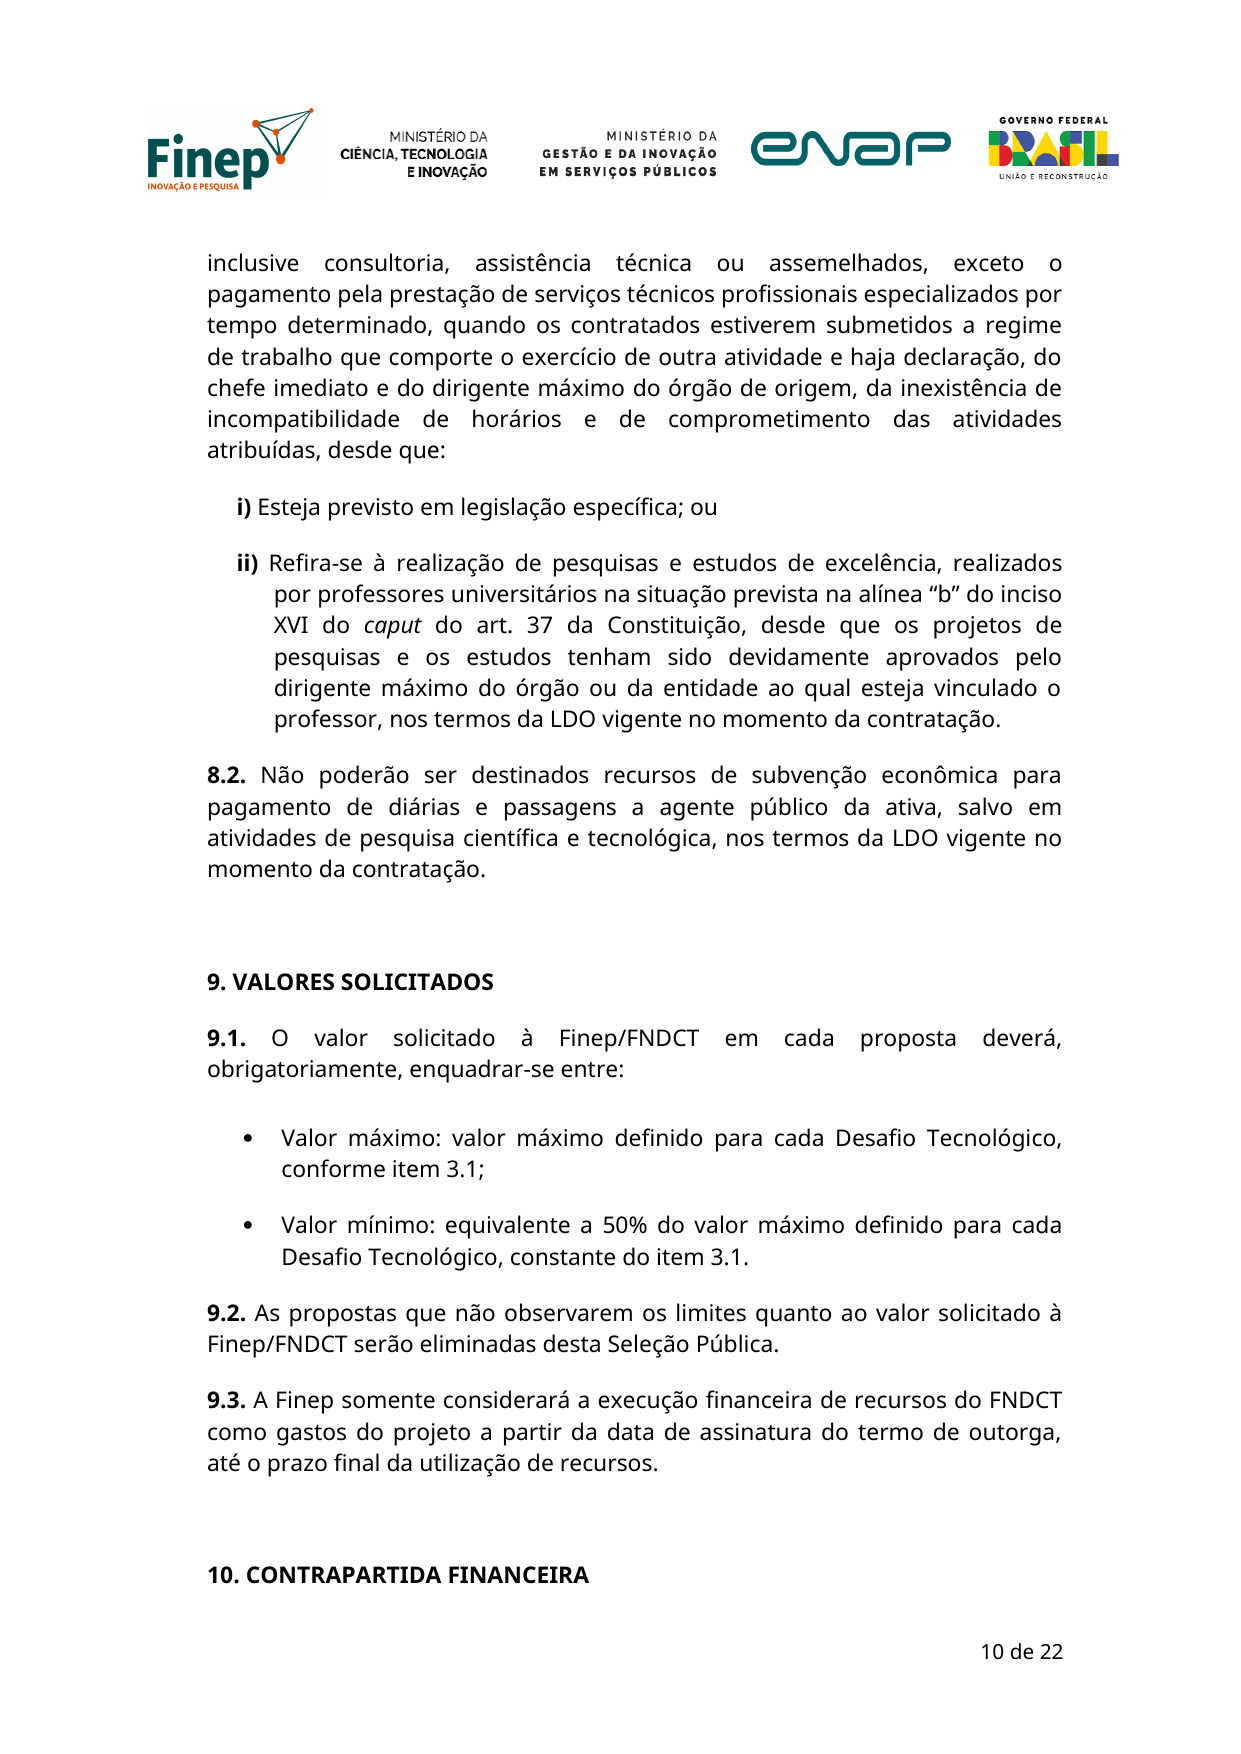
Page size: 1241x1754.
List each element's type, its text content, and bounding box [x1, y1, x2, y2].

list Valor mínimo: equivalente a 50% do valor máximo definido para cada Desafio Tecnológico, constante do item 3.1. [244, 1209, 1063, 1272]
list Valor máximo: valor máximo definido para cada Desafio Tecnológico, conforme item 3.1; [244, 1122, 1063, 1184]
text 9.1. O valor solicitado à Finep/FNDCT em cada proposta deverá, obrigatoriamente, enquadrar-se entre: [207, 1022, 1063, 1084]
text 10. CONTRAPARTIDA FINANCEIRA [207, 1559, 1063, 1591]
text ii) Refira-se à realização de pesquisas e estudos de excelência, realizados por professores universitários na situação prevista na alínea “b” do inciso XVI do caput do art. 37 da Constituição, desde que os projetos de pesquisas e os estudos tenham sido devidamente aprovados pelo dirigente máximo do órgão ou da entidade ao qual esteja vinculado o professor, nos termos da LDO vigente no momento da contratação. [236, 547, 1063, 734]
text inclusive consultoria, assistência técnica ou assemelhados, exceto o pagamento pela prestação de serviços técnicos profissionais especializados por tempo determinado, quando os contratados estiverem submetidos a regime de trabalho que comporte o exercício de outra atividade e haja declaração, do chefe imediato e do dirigente máximo do órgão de origem, da inexistência de incompatibilidade de horários e de comprometimento das atividades atribuídas, desde que: [207, 247, 1063, 466]
text i) Esteja previsto em legislação específica; ou [236, 491, 1063, 522]
text 9.3. A Finep somente considerará a execução financeira de recursos do FNDCT como gastos do projeto a partir da data de assinatura do termo de outorga, até o prazo final da utilização de recursos. [207, 1384, 1063, 1478]
text 9. VALORES SOLICITADOS [207, 966, 1063, 997]
text 9.2. As propostas que não observarem os limites quanto ao valor solicitado à Finep/FNDCT serão eliminadas desta Seleção Pública. [207, 1297, 1063, 1359]
text 8.2. Não poderão ser destinados recursos de subvenção econômica para pagamento de diárias e passagens a agente público da ativa, salvo em atividades de pesquisa científica e tecnológica, nos termos da LDO vigente no momento da contratação. [207, 759, 1063, 884]
